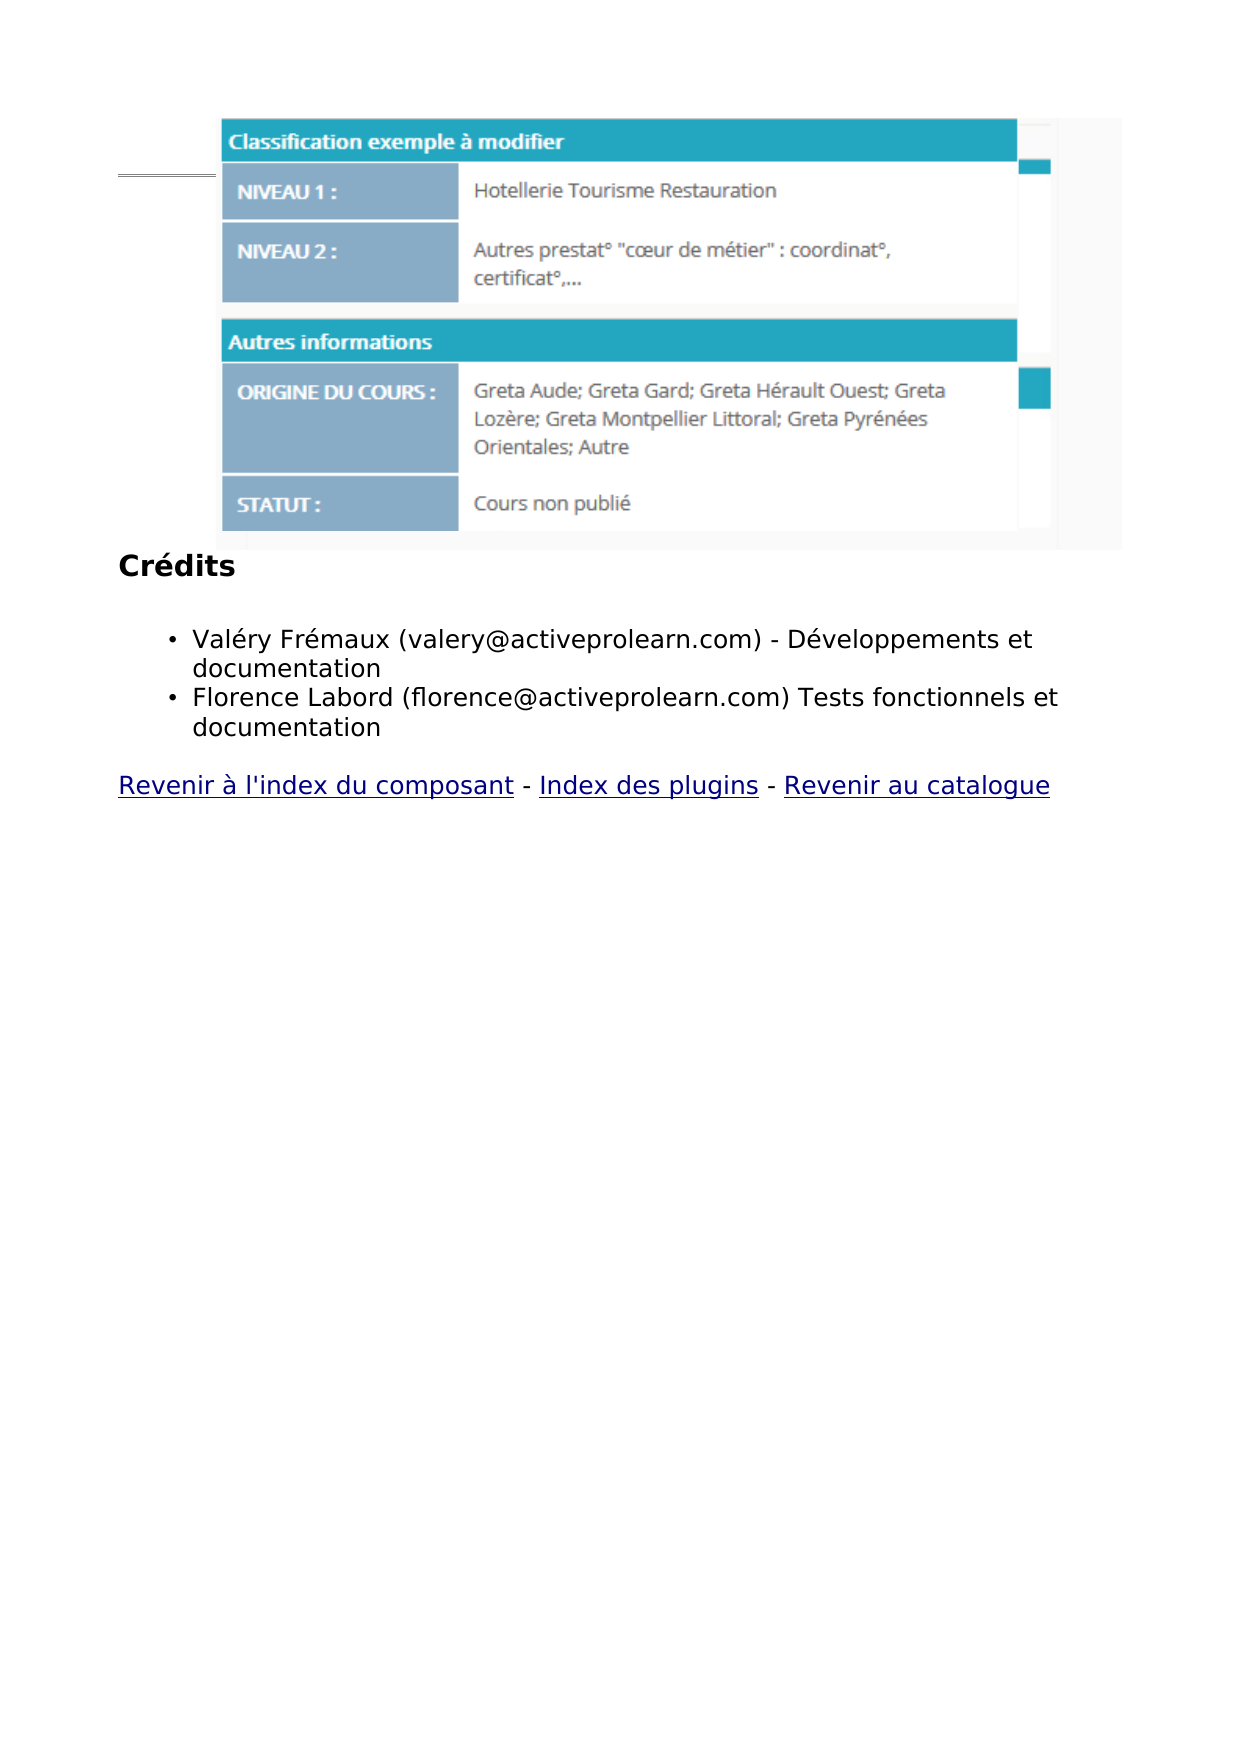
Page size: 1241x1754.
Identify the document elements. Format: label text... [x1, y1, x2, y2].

list Florence Labord (florence@activeprolearn.com) Tests fonctionnels et documentation [177, 684, 1122, 742]
subtitle Crédits [118, 231, 1122, 583]
text Revenir à l'index du composant - Index des plugins - Revenir au catalogue [118, 771, 1122, 801]
list Valéry Frémaux (valery@activeprolearn.com) - Développements et documentation [177, 625, 1122, 684]
picture [215, 118, 1123, 550]
